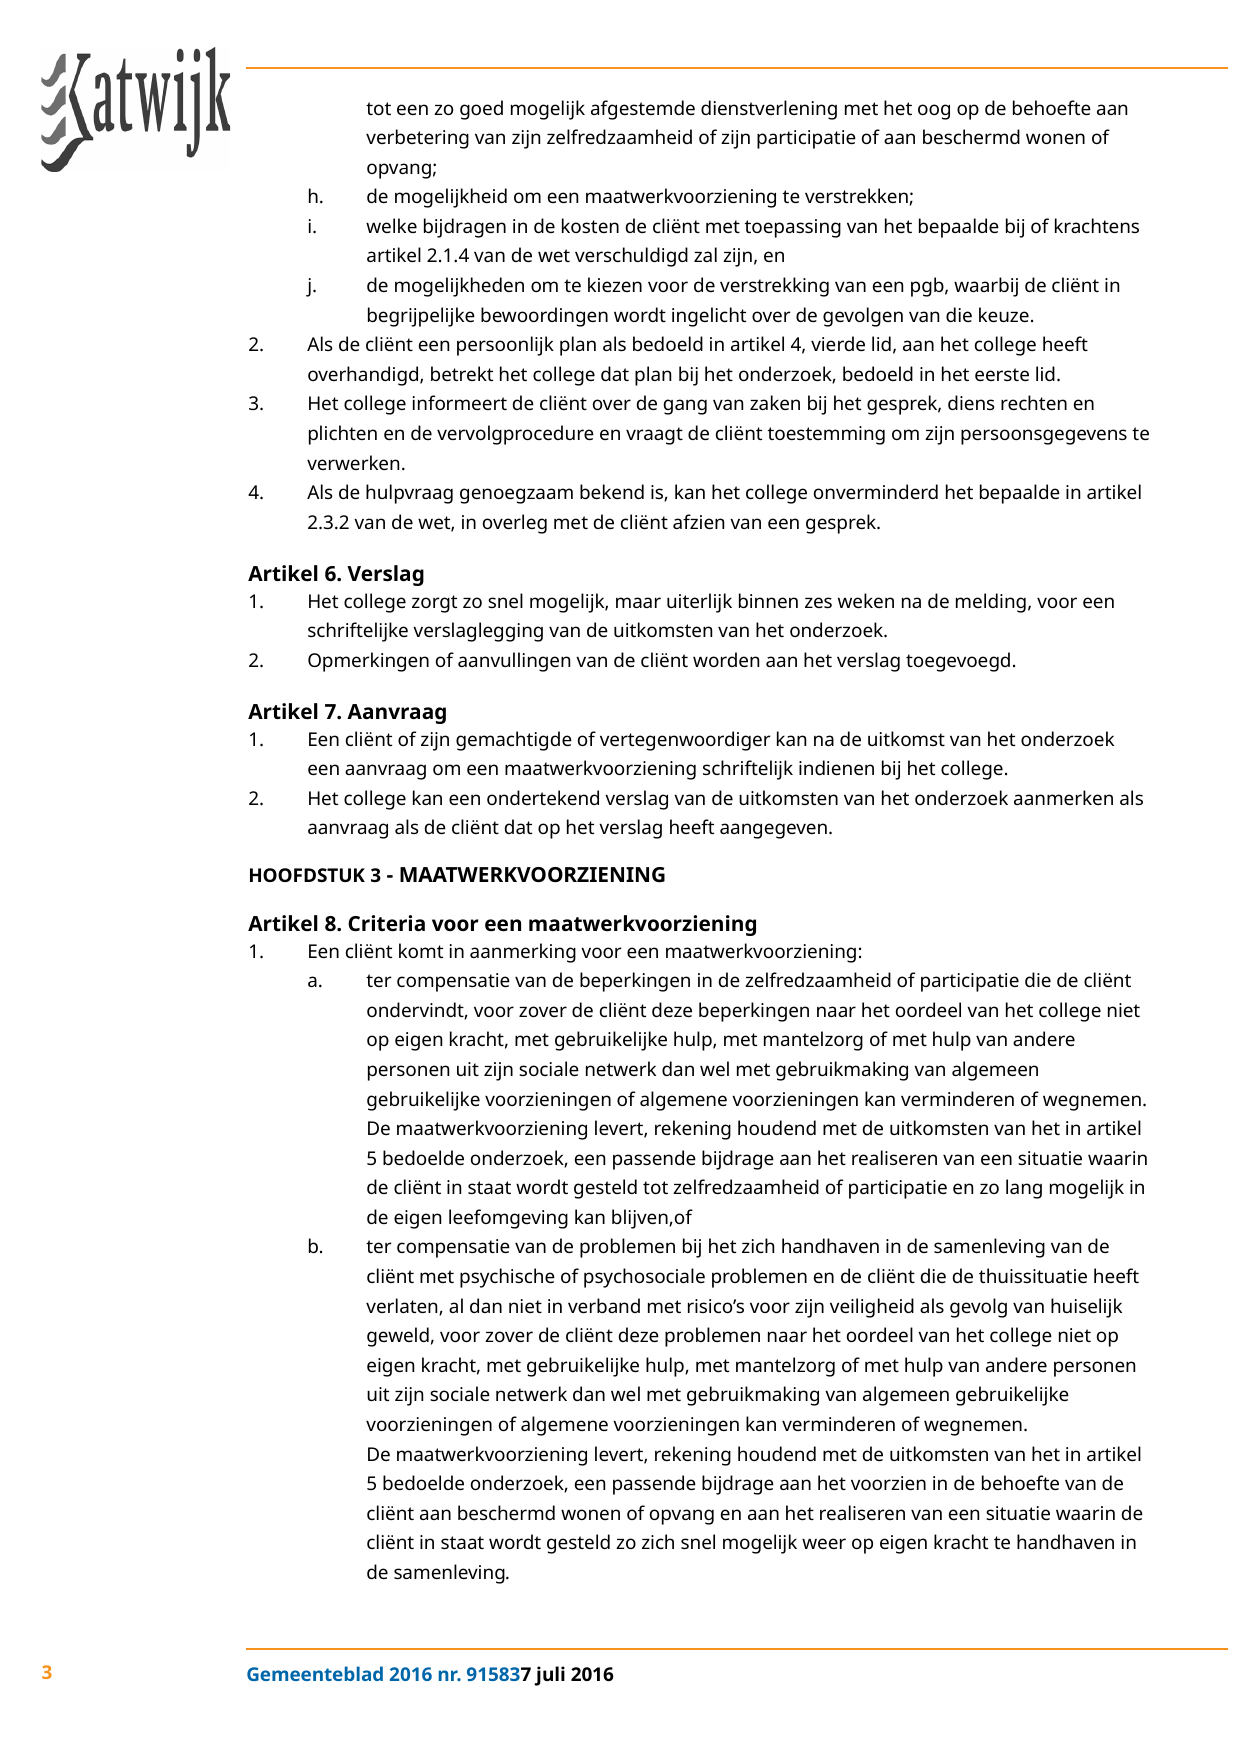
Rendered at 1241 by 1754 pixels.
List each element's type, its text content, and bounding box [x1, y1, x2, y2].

text Artikel 7. Aanvraag [248, 697, 1152, 726]
list Een cliënt of zijn gemachtigde of vertegenwoordiger kan na de uitkomst van het onderzoek een aanvraag om een maatwerkvoorziening schriftelijk indienen bij het college. [248, 726, 1152, 781]
list ter compensatie van de beperkingen in de zelfredzaamheid of participatie die de cliënt ondervindt, voor zover de cliënt deze beperkingen naar het oordeel van het college niet op eigen kracht, met gebruikelijke hulp, met mantelzorg of met hulp van andere personen uit zijn sociale netwerk dan wel met gebruikmaking van algemeen gebruikelijke voorzieningen of algemene voorzieningen kan verminderen of wegnemen. [307, 967, 1152, 1112]
picture [41, 47, 231, 172]
list welke bijdragen in de kosten de cliënt met toepassing van het bepaalde bij of krachtens artikel 2.1.4 van de wet verschuldigd zal zijn, en [307, 213, 1152, 268]
list Het college zorgt zo snel mogelijk, maar uiterlijk binnen zes weken na de melding, voor een schriftelijke verslaglegging van de uitkomsten van het onderzoek. [248, 588, 1152, 643]
list Opmerkingen of aanvullingen van de cliënt worden aan het verslag toegevoegd. [248, 647, 1152, 673]
list Als de hulpvraag genoegzaam bekend is, kan het college onverminderd het bepaalde in artikel 2.3.2 van de wet, in overleg met de cliënt afzien van een gesprek. [248, 479, 1152, 535]
list Het college informeert de cliënt over de gang van zaken bij het gesprek, diens rechten en plichten en de vervolgprocedure en vraagt de cliënt toestemming om zijn persoonsgegevens te verwerken. [248, 391, 1152, 476]
list ter compensatie van de problemen bij het zich handhaven in de samenleving van de cliënt met psychische of psychosociale problemen en de cliënt die de thuissituatie heeft verlaten, al dan niet in verband met risico’s voor zijn veiligheid als gevolg van huiselijk geweld, voor zover de cliënt deze problemen naar het oordeel van het college niet op eigen kracht, met gebruikelijke hulp, met mantelzorg of met hulp van andere personen uit zijn sociale netwerk dan wel met gebruikmaking van algemeen gebruikelijke voorzieningen of algemene voorzieningen kan verminderen of wegnemen. [307, 1234, 1152, 1437]
text Artikel 8. Criteria voor een maatwerkvoorziening [248, 909, 1152, 938]
list de mogelijkheden om te kiezen voor de verstrekking van een pgb, waarbij de cliënt in begrijpelijke bewoordingen wordt ingelicht over de gevolgen van die keuze. [307, 272, 1152, 328]
list De maatwerkvoorziening levert, rekening houdend met de uitkomsten van het in artikel 5 bedoelde onderzoek, een passende bijdrage aan het realiseren van een situatie waarin de cliënt in staat wordt gesteld tot zelfredzaamheid of participatie en zo lang mogelijk in de eigen leefomgeving kan blijven,of [307, 1115, 1152, 1230]
list Een cliënt komt in aanmerking voor een maatwerkvoorziening: [248, 938, 1152, 964]
list tot een zo goed mogelijk afgestemde dienstverlening met het oog op de behoefte aan verbetering van zijn zelfredzaamheid of zijn participatie of aan beschermd wonen of opvang; [307, 95, 1152, 180]
text Artikel 6. Verslag [248, 559, 1152, 588]
text HOOFDSTUK 3 - MAATWERKVOORZIENING [248, 860, 1152, 889]
list Als de cliënt een persoonlijk plan als bedoeld in artikel 4, vierde lid, aan het college heeft overhandigd, betrekt het college dat plan bij het onderzoek, bedoeld in het eerste lid. [248, 331, 1152, 387]
list de mogelijkheid om een maatwerkvoorziening te verstrekken; [307, 183, 1152, 209]
list De maatwerkvoorziening levert, rekening houdend met de uitkomsten van het in artikel 5 bedoelde onderzoek, een passende bijdrage aan het voorzien in de behoefte van de cliënt aan beschermd wonen of opvang en aan het realiseren van een situatie waarin de cliënt in staat wordt gesteld zo zich snel mogelijk weer op eigen kracht te handhaven in de samenleving. [307, 1441, 1152, 1585]
list Het college kan een ondertekend verslag van de uitkomsten van het onderzoek aanmerken als aanvraag als de cliënt dat op het verslag heeft aangegeven. [248, 785, 1152, 840]
